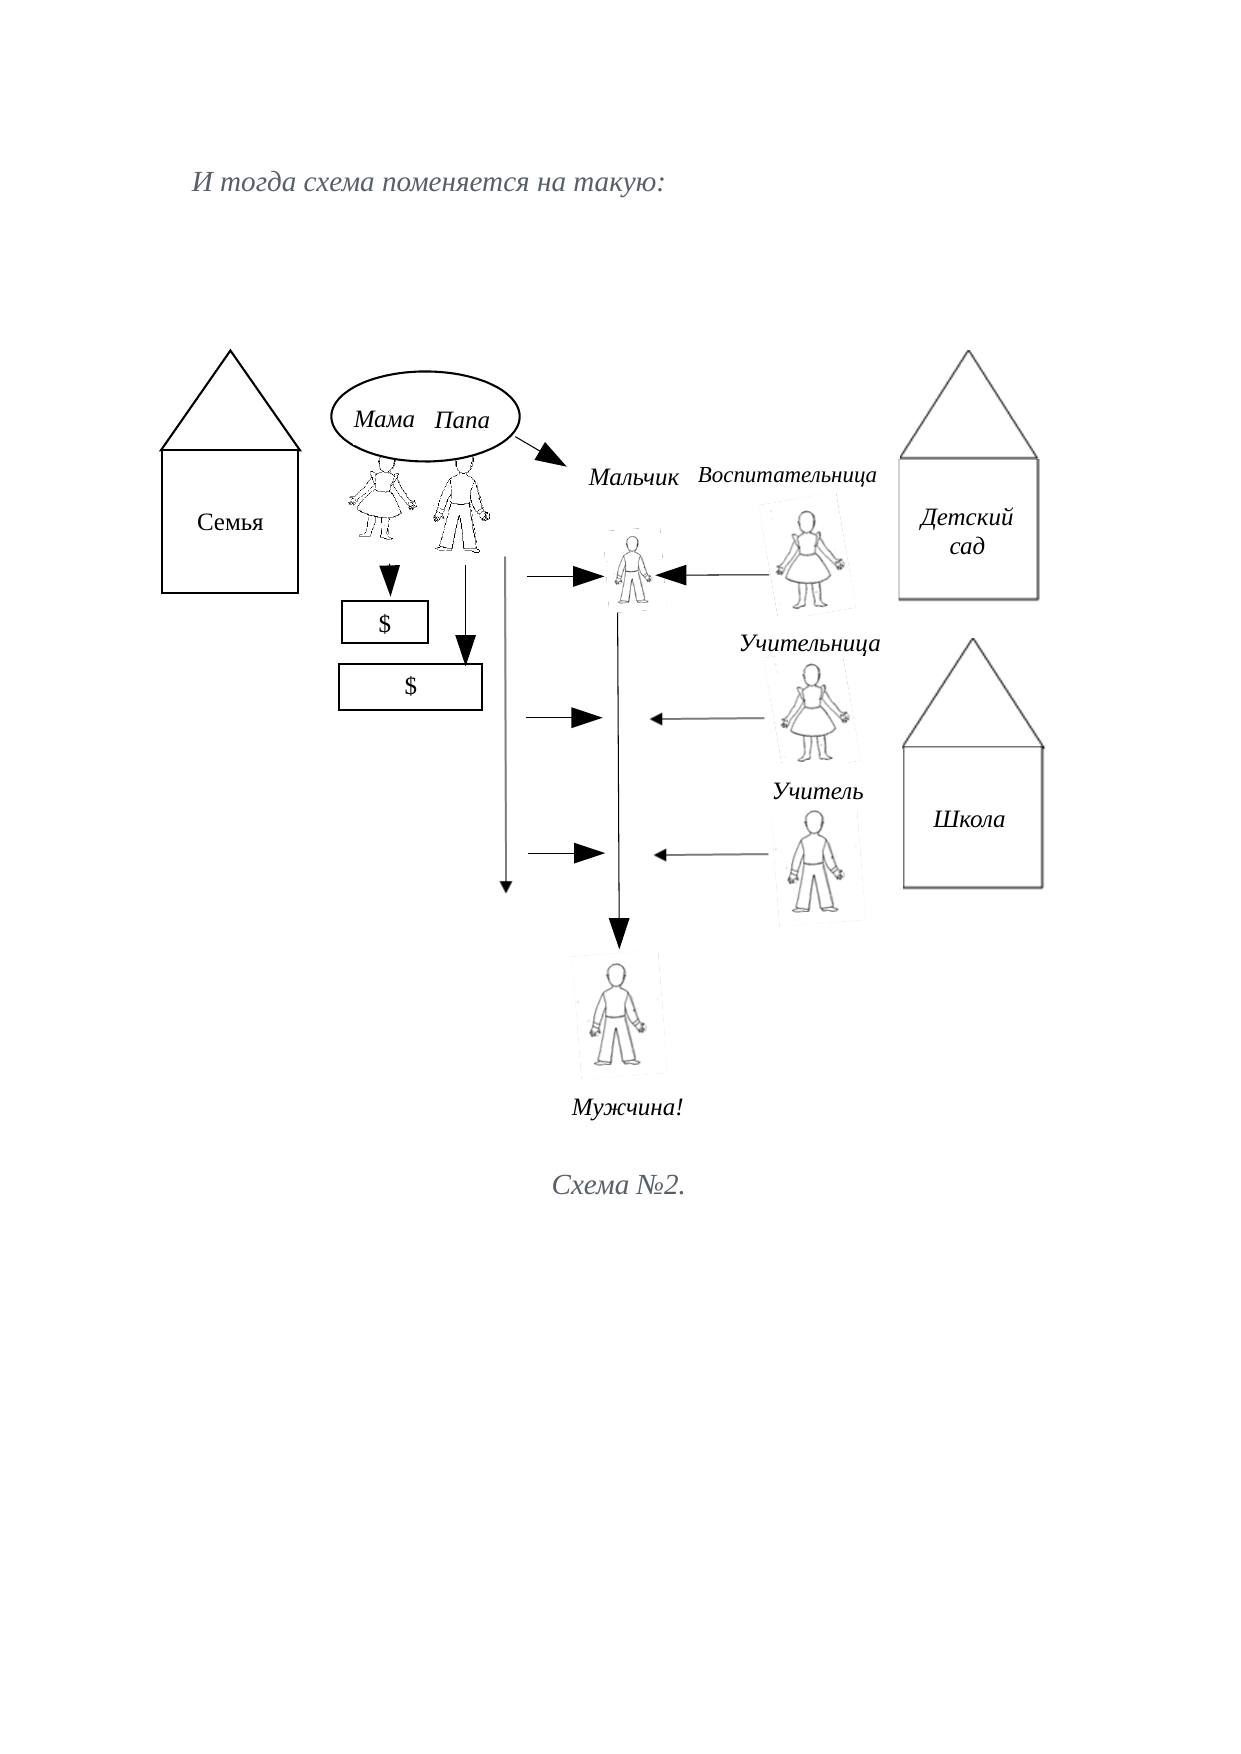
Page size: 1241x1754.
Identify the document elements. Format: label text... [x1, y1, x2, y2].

text Схема №2. [118, 1167, 1122, 1201]
text Учительница [738, 628, 888, 656]
text И тогда схема поменяется на такую: [118, 164, 1122, 198]
text Мальчик [589, 462, 684, 491]
text Воспитательница [698, 461, 894, 487]
text Учитель [771, 776, 866, 804]
text Мужчина! [572, 1092, 722, 1121]
text Детский сад [910, 502, 1026, 560]
text Школа [933, 804, 1020, 833]
text Папа [434, 405, 499, 432]
text Мама [353, 404, 431, 433]
